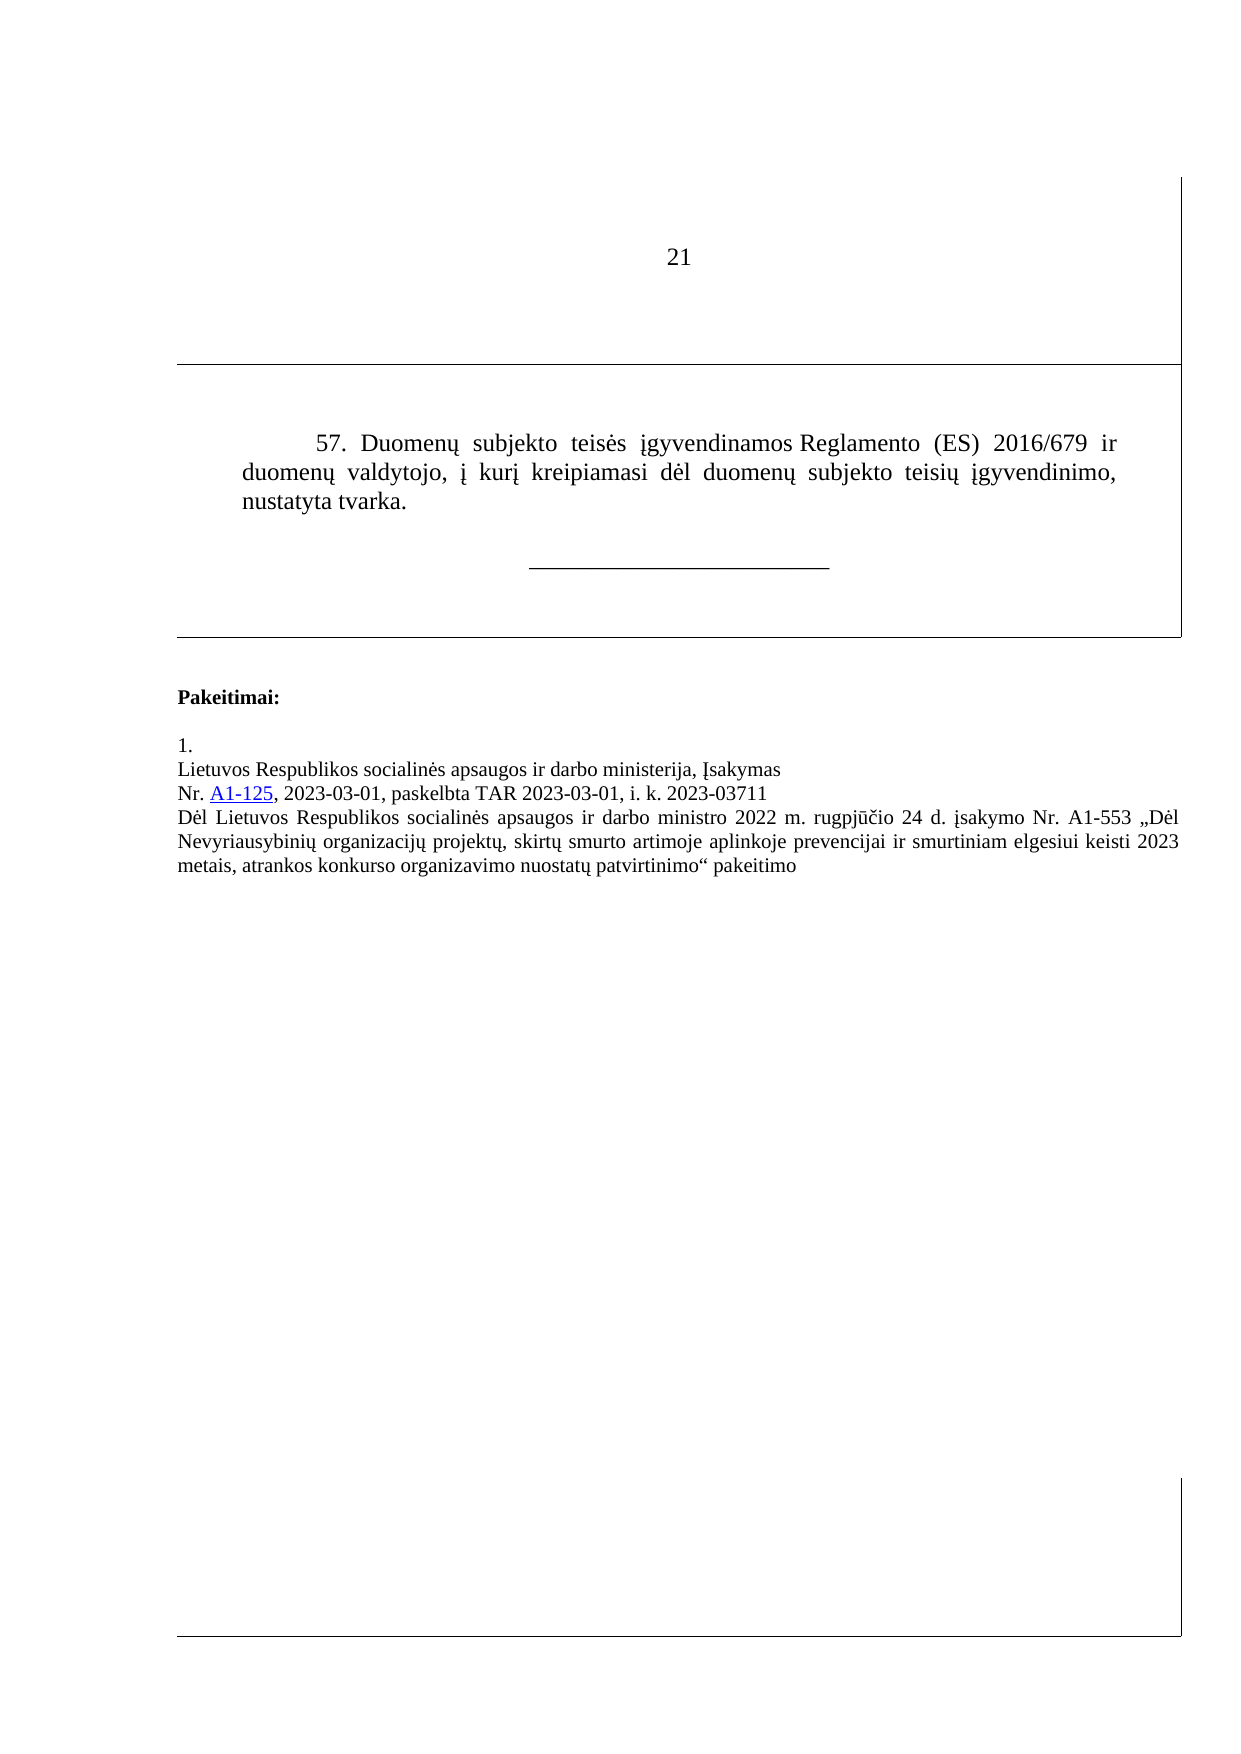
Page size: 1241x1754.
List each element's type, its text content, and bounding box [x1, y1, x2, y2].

text Lietuvos Respublikos socialinės apsaugos ir darbo ministerija, Įsakymas [177, 757, 1181, 781]
text ________________________ [177, 543, 1181, 637]
text 57. Duomenų subjekto teisės įgyvendinamos Reglamento (ES) 2016/679 ir duomenų valdytojo, į kurį kreipiamasi dėl duomenų subjekto teisių įgyvendinimo, nustatyta tvarka. [177, 364, 1181, 515]
text Pakeitimai: [177, 685, 1181, 709]
text Nr. A1-125, 2023-03-01, paskelbta TAR 2023-03-01, i. k. 2023-03711 [177, 781, 1181, 805]
text Dėl Lietuvos Respublikos socialinės apsaugos ir darbo ministro 2022 m. rugpjūčio 24 d. įsakymo Nr. A1-553 „Dėl Nevyriausybinių organizacijų projektų, skirtų smurto artimoje aplinkoje prevencijai ir smurtiniam elgesiui keisti 2023 metais, atrankos konkurso organizavimo nuostatų patvirtinimo“ pakeitimo [177, 805, 1181, 877]
text 1. [177, 733, 1181, 757]
